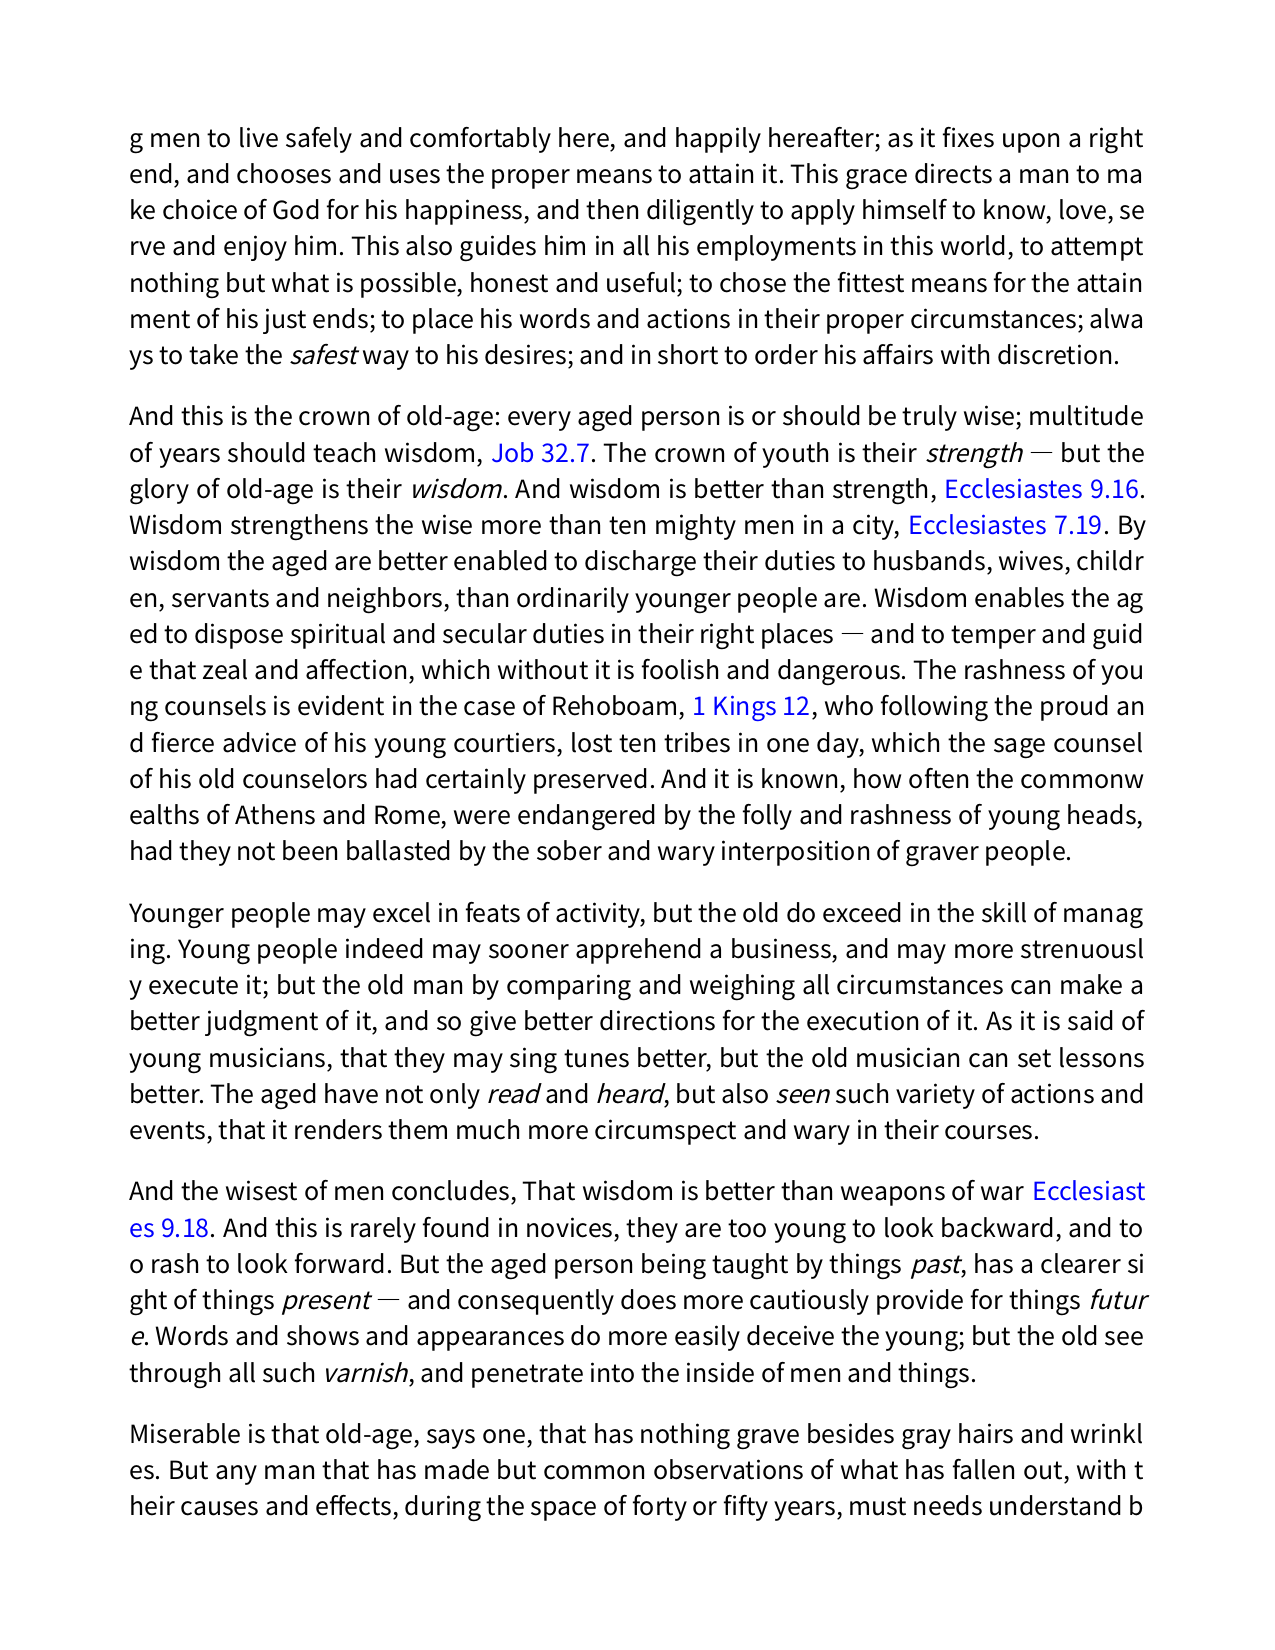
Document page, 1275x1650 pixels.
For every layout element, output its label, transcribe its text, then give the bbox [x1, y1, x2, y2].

text And the wisest of men concludes, That wisdom is better than weapons of war Ecclesiastes 9.18. And this is rarely found in novices, they are too young to look backward, and too rash to look forward. But the aged person being taught by things past, has a clearer sight of things present — and consequently does more cautiously provide for things future. Words and shows and appearances do more easily deceive the young; but the old see through all such varnish, and penetrate into the inside of men and things. [129, 1172, 1146, 1389]
text g men to live safely and comfortably here, and happily hereafter; as it fixes upon a right end, and chooses and uses the proper means to attain it. This grace directs a man to make choice of God for his happiness, and then diligently to apply himself to know, love, serve and enjoy him. This also guides him in all his employments in this world, to attempt nothing but what is possible, honest and useful; to chose the fittest means for the attainment of his just ends; to place his words and actions in their proper circumstances; always to take the safest way to his desires; and in short to order his affairs with discretion. [129, 118, 1146, 372]
text Miserable is that old-age, says one, that has nothing grave besides gray hairs and wrinkles. But any man that has made but common observations of what has fallen out, with their causes and effects, during the space of forty or fifty years, must needs understand b [129, 1414, 1146, 1523]
text Younger people may excel in feats of activity, but the old do exceed in the skill of managing. Young people indeed may sooner apprehend a business, and may more strenuously execute it; but the old man by comparing and weighing all circumstances can make a better judgment of it, and so give better directions for the execution of it. As it is said of young musicians, that they may sing tunes better, but the old musician can set lessons better. The aged have not only read and heard, but also seen such variety of actions and events, that it renders them much more circumspect and wary in their courses. [129, 893, 1146, 1147]
text And this is the crown of old-age: every aged person is or should be truly wise; multitude of years should teach wisdom, Job 32.7. The crown of youth is their strength — but the glory of old-age is their wisdom. And wisdom is better than strength, Ecclesiastes 9.16. Wisdom strengthens the wise more than ten mighty men in a city, Ecclesiastes 7.19. By wisdom the aged are better enabled to discharge their duties to husbands, wives, children, servants and neighbors, than ordinarily younger people are. Wisdom enables the aged to dispose spiritual and secular duties in their right places — and to temper and guide that zeal and affection, which without it is foolish and dangerous. The rashness of young counsels is evident in the case of Rehoboam, 1 Kings 12, who following the proud and fierce advice of his young courtiers, lost ten tribes in one day, which the sage counsel of his old counselors had certainly preserved. And it is known, how often the commonwealths of Athens and Rome, were endangered by the folly and rashness of young heads, had they not been ballasted by the sober and wary interposition of graver people. [129, 397, 1146, 868]
